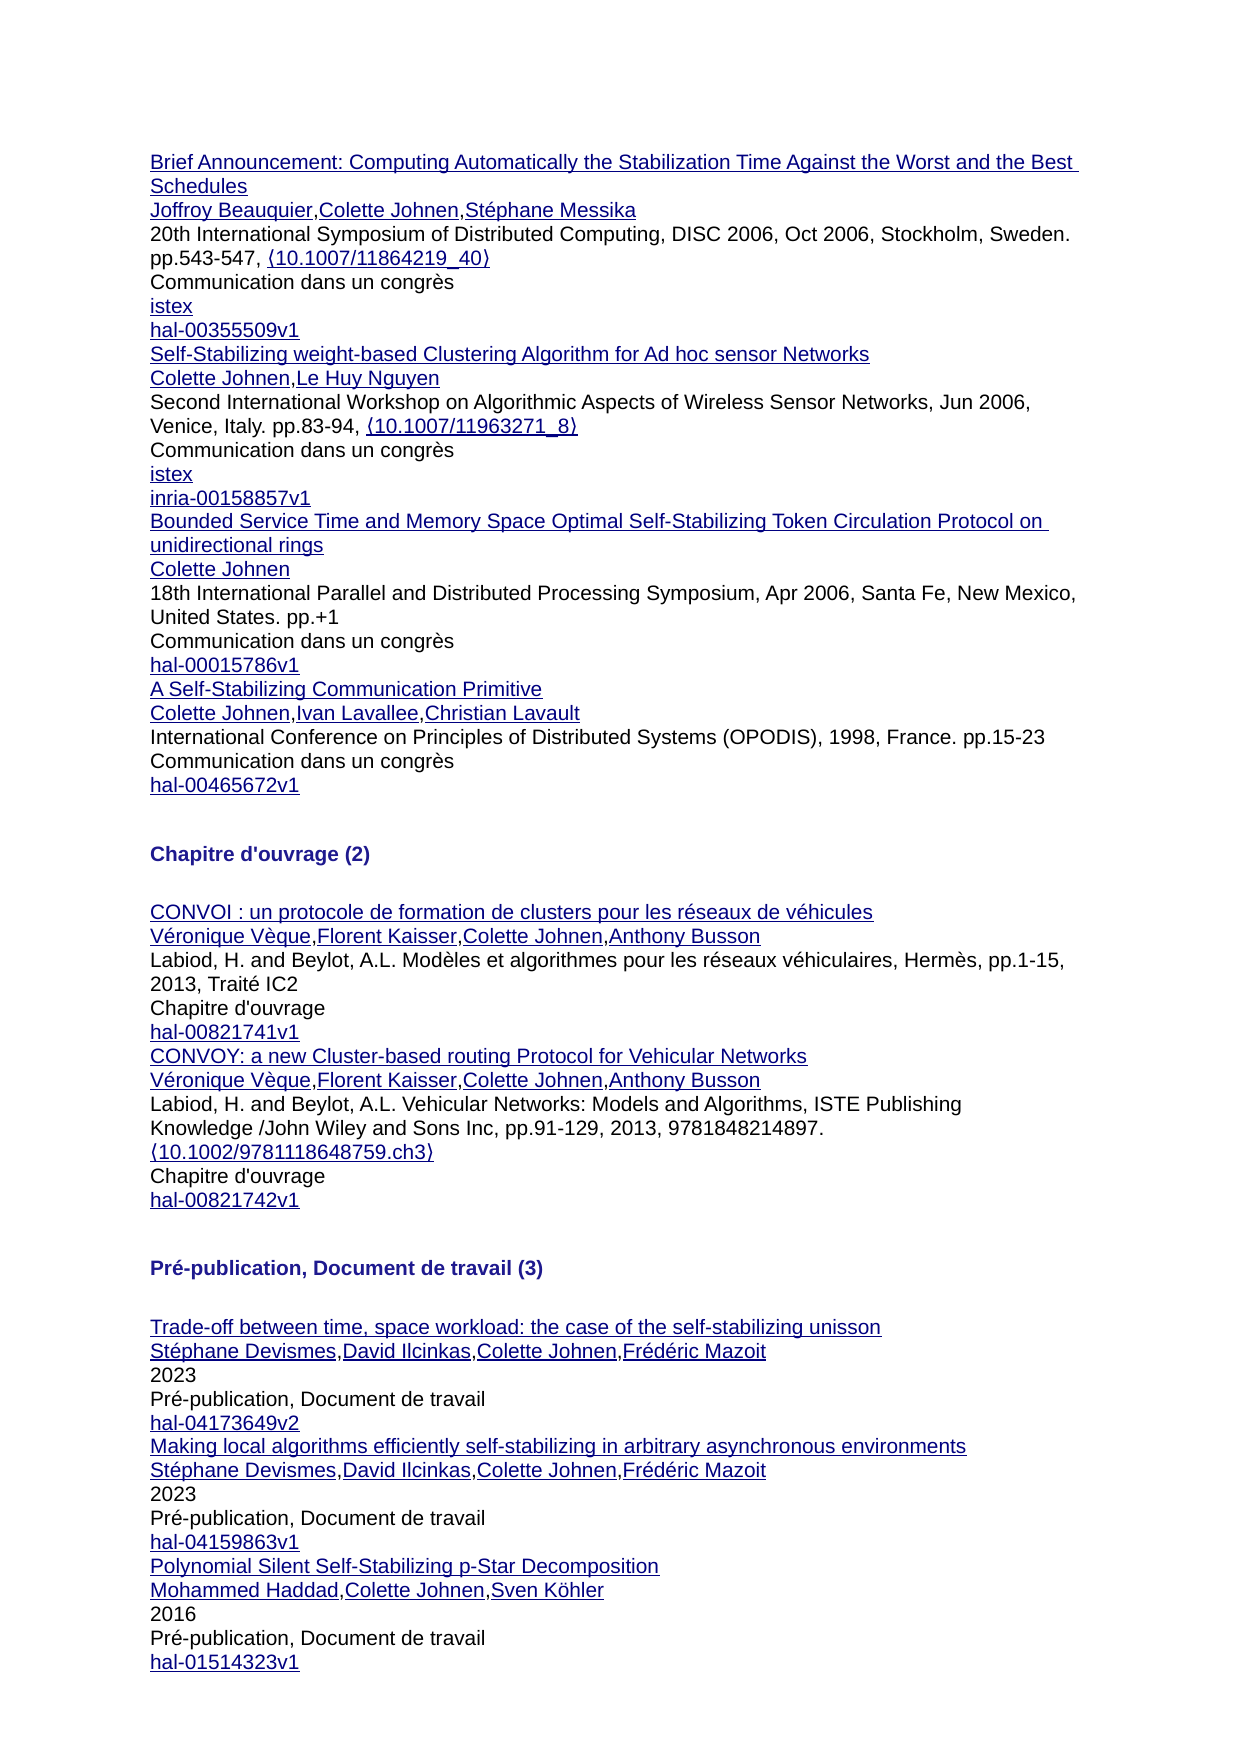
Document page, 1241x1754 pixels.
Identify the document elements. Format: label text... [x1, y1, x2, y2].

table_header CONVOI : un protocole de formation de clusters pour les réseaux de véhicules Véronique Vèque,Florent Kaisser,Colette Johnen,Anthony Busson Labiod, H. and Beylot, A.L. Modèles et algorithmes pour les réseaux véhiculaires, Hermès, pp.1-15, 2013, Traité IC2 Chapitre d'ouvrage hal-00821741v1 [150, 900, 1090, 1044]
subtitle Chapitre d'ouvrage (2) [150, 842, 1090, 866]
table_header Trade-off between time, space workload: the case of the self-stabilizing unisson Stéphane Devismes,David Ilcinkas,Colette Johnen,Frédéric Mazoit 2023 Pré-publication, Document de travail hal-04173649v2 [150, 1315, 1090, 1434]
table_cell Self-Stabilizing weight-based Clustering Algorithm for Ad hoc sensor Networks Colette Johnen,Le Huy Nguyen Second International Workshop on Algorithmic Aspects of Wireless Sensor Networks, Jun 2006, Venice, Italy. pp.83-94, ⟨10.1007/11963271_8⟩ Communication dans un congrès istex inria-00158857v1 [150, 342, 1090, 509]
table_cell Brief Announcement: Computing Automatically the Stabilization Time Against the Worst and the Best Schedules Joffroy Beauquier,Colette Johnen,Stéphane Messika 20th International Symposium of Distributed Computing, DISC 2006, Oct 2006, Stockholm, Sweden. pp.543-547, ⟨10.1007/11864219_40⟩ Communication dans un congrès istex hal-00355509v1 [150, 150, 1090, 342]
table_cell Bounded Service Time and Memory Space Optimal Self-Stabilizing Token Circulation Protocol on unidirectional rings Colette Johnen 18th International Parallel and Distributed Processing Symposium, Apr 2006, Santa Fe, New Mexico, United States. pp.+1 Communication dans un congrès hal-00015786v1 [150, 509, 1090, 677]
table_cell Polynomial Silent Self-Stabilizing p-Star Decomposition Mohammed Haddad,Colette Johnen,Sven Köhler 2016 Pré-publication, Document de travail hal-01514323v1 [150, 1554, 1090, 1674]
subtitle Pré-publication, Document de travail (3) [150, 1256, 1090, 1280]
table_cell A Self-Stabilizing Communication Primitive Colette Johnen,Ivan Lavallee,Christian Lavault International Conference on Principles of Distributed Systems (OPODIS), 1998, France. pp.15-23 Communication dans un congrès hal-00465672v1 [150, 677, 1090, 797]
table_cell CONVOY: a new Cluster-based routing Protocol for Vehicular Networks Véronique Vèque,Florent Kaisser,Colette Johnen,Anthony Busson Labiod, H. and Beylot, A.L. Vehicular Networks: Models and Algorithms, ISTE Publishing Knowledge /John Wiley and Sons Inc, pp.91-129, 2013, 9781848214897. ⟨10.1002/9781118648759.ch3⟩ Chapitre d'ouvrage hal-00821742v1 [150, 1044, 1090, 1211]
table_cell Making local algorithms efficiently self-stabilizing in arbitrary asynchronous environments Stéphane Devismes,David Ilcinkas,Colette Johnen,Frédéric Mazoit 2023 Pré-publication, Document de travail hal-04159863v1 [150, 1434, 1090, 1554]
